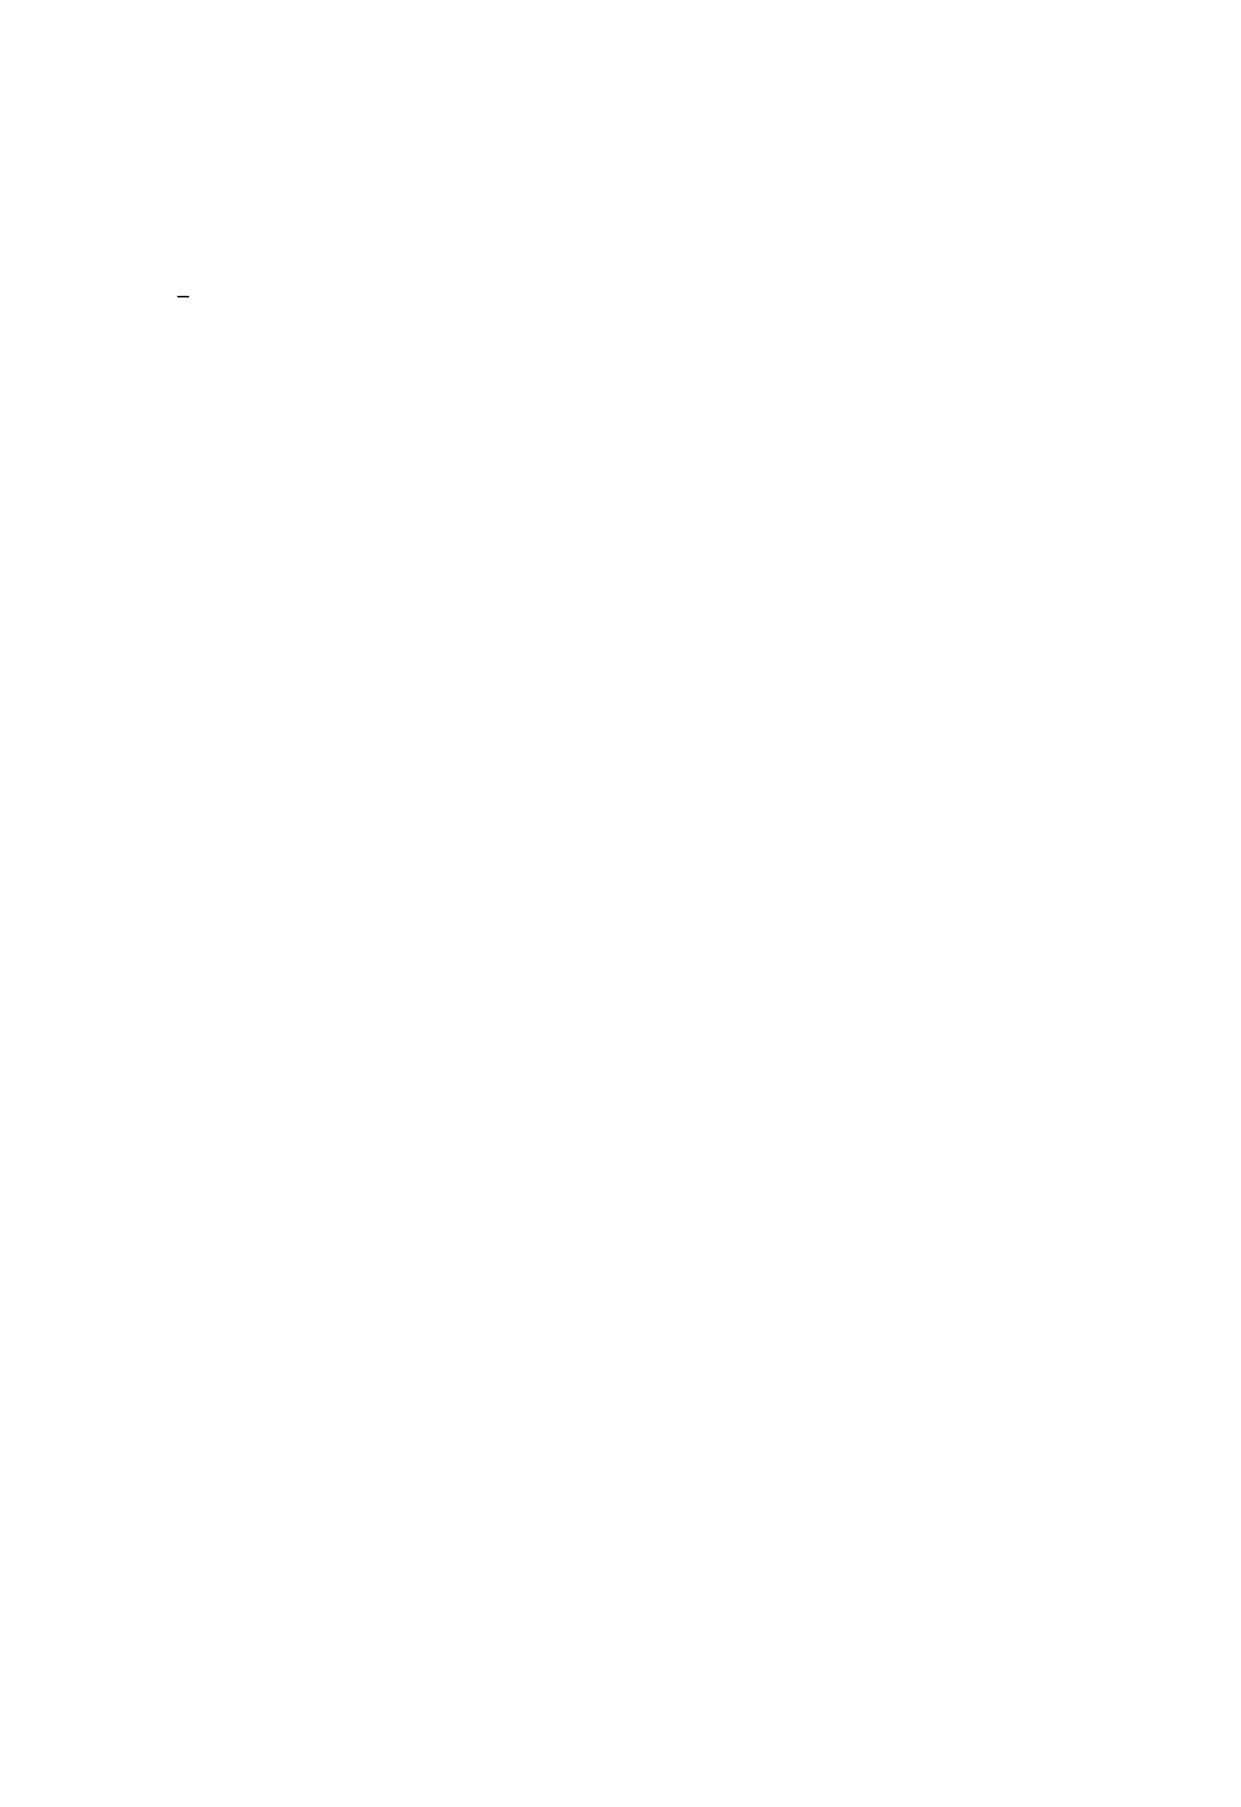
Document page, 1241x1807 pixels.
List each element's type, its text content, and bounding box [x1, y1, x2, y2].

text – [177, 281, 1132, 307]
